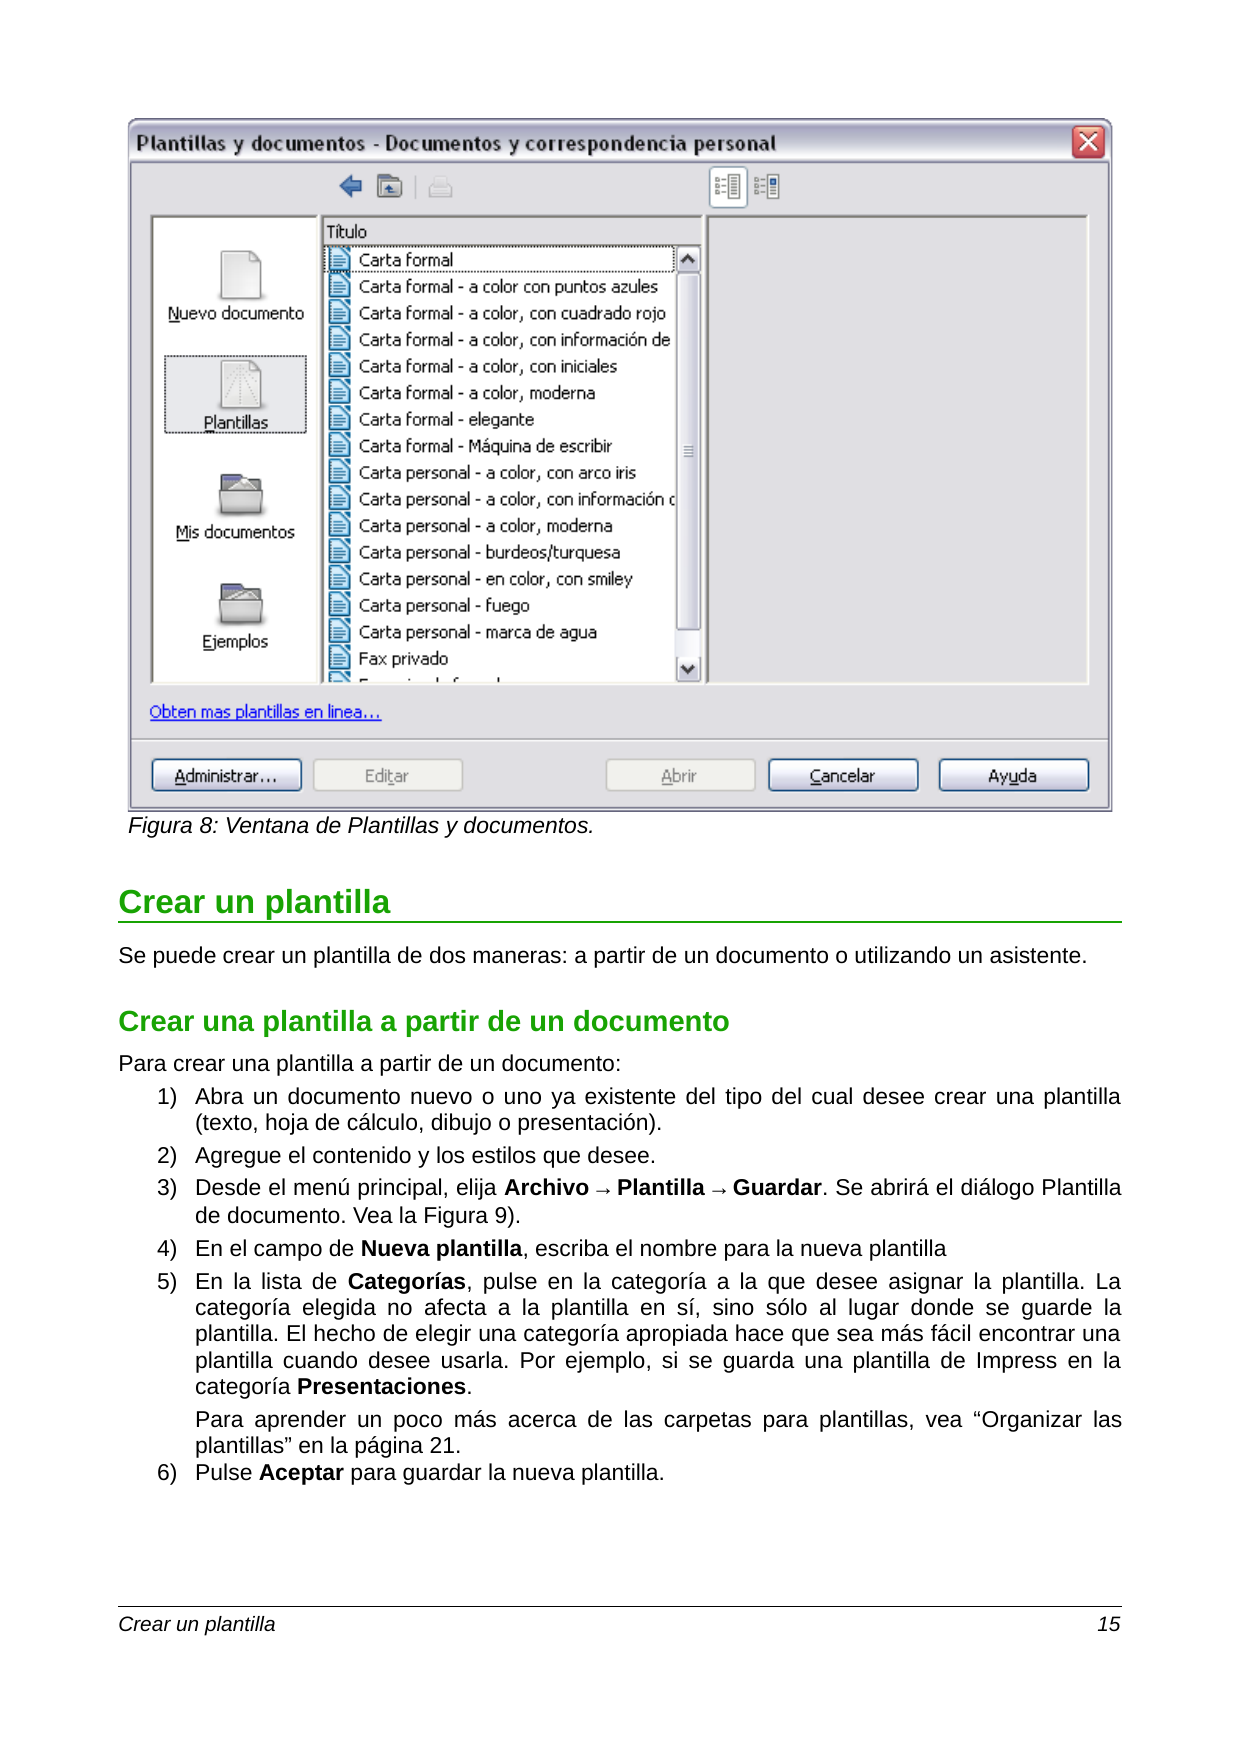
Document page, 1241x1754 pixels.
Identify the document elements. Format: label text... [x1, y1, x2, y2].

text Se puede crear un plantilla de dos maneras: a partir de un documento o utilizando un asistente. [118, 942, 1122, 968]
list Desde el menú principal, elija Archivo → Plantilla → Guardar. Se abrirá el diálogo Plantilla de documento. Vea la Figura 9). [177, 1174, 1122, 1229]
list Pulse Aceptar para guardar la nueva plantilla. [177, 1458, 1122, 1485]
list En el campo de Nueva plantilla, escriba el nombre para la nueva plantilla [177, 1235, 1122, 1261]
picture [127, 118, 1113, 812]
text Figura 8: Ventana de Plantillas y documentos. [128, 812, 1112, 838]
list En la lista de Categorías, pulse en la categoría a la que desee asignar la plantilla. La categoría elegida no afecta a la plantilla en sí, sino sólo al lugar donde se guarde la plantilla. El hecho de elegir una categoría apropiada hace que sea más fácil encontrar una plantilla cuando desee usarla. Por ejemplo, si se guarda una plantilla de Impress en la categoría Presentaciones. [177, 1268, 1122, 1399]
list Para crear una plantilla a partir de un documento: [118, 1050, 1122, 1076]
list Agregue el contenido y los estilos que desee. [177, 1142, 1122, 1168]
list Abra un documento nuevo o uno ya existente del tipo del cual desee crear una plantilla (texto, hoja de cálculo, dibujo o presentación). [177, 1083, 1122, 1135]
subtitle Crear un plantilla [118, 883, 1122, 921]
subtitle Crear una plantilla a partir de un documento [118, 1004, 1122, 1037]
list Para aprender un poco más acerca de las carpetas para plantillas, vea “Organizar las plantillas” en la página 21. [195, 1406, 1122, 1458]
